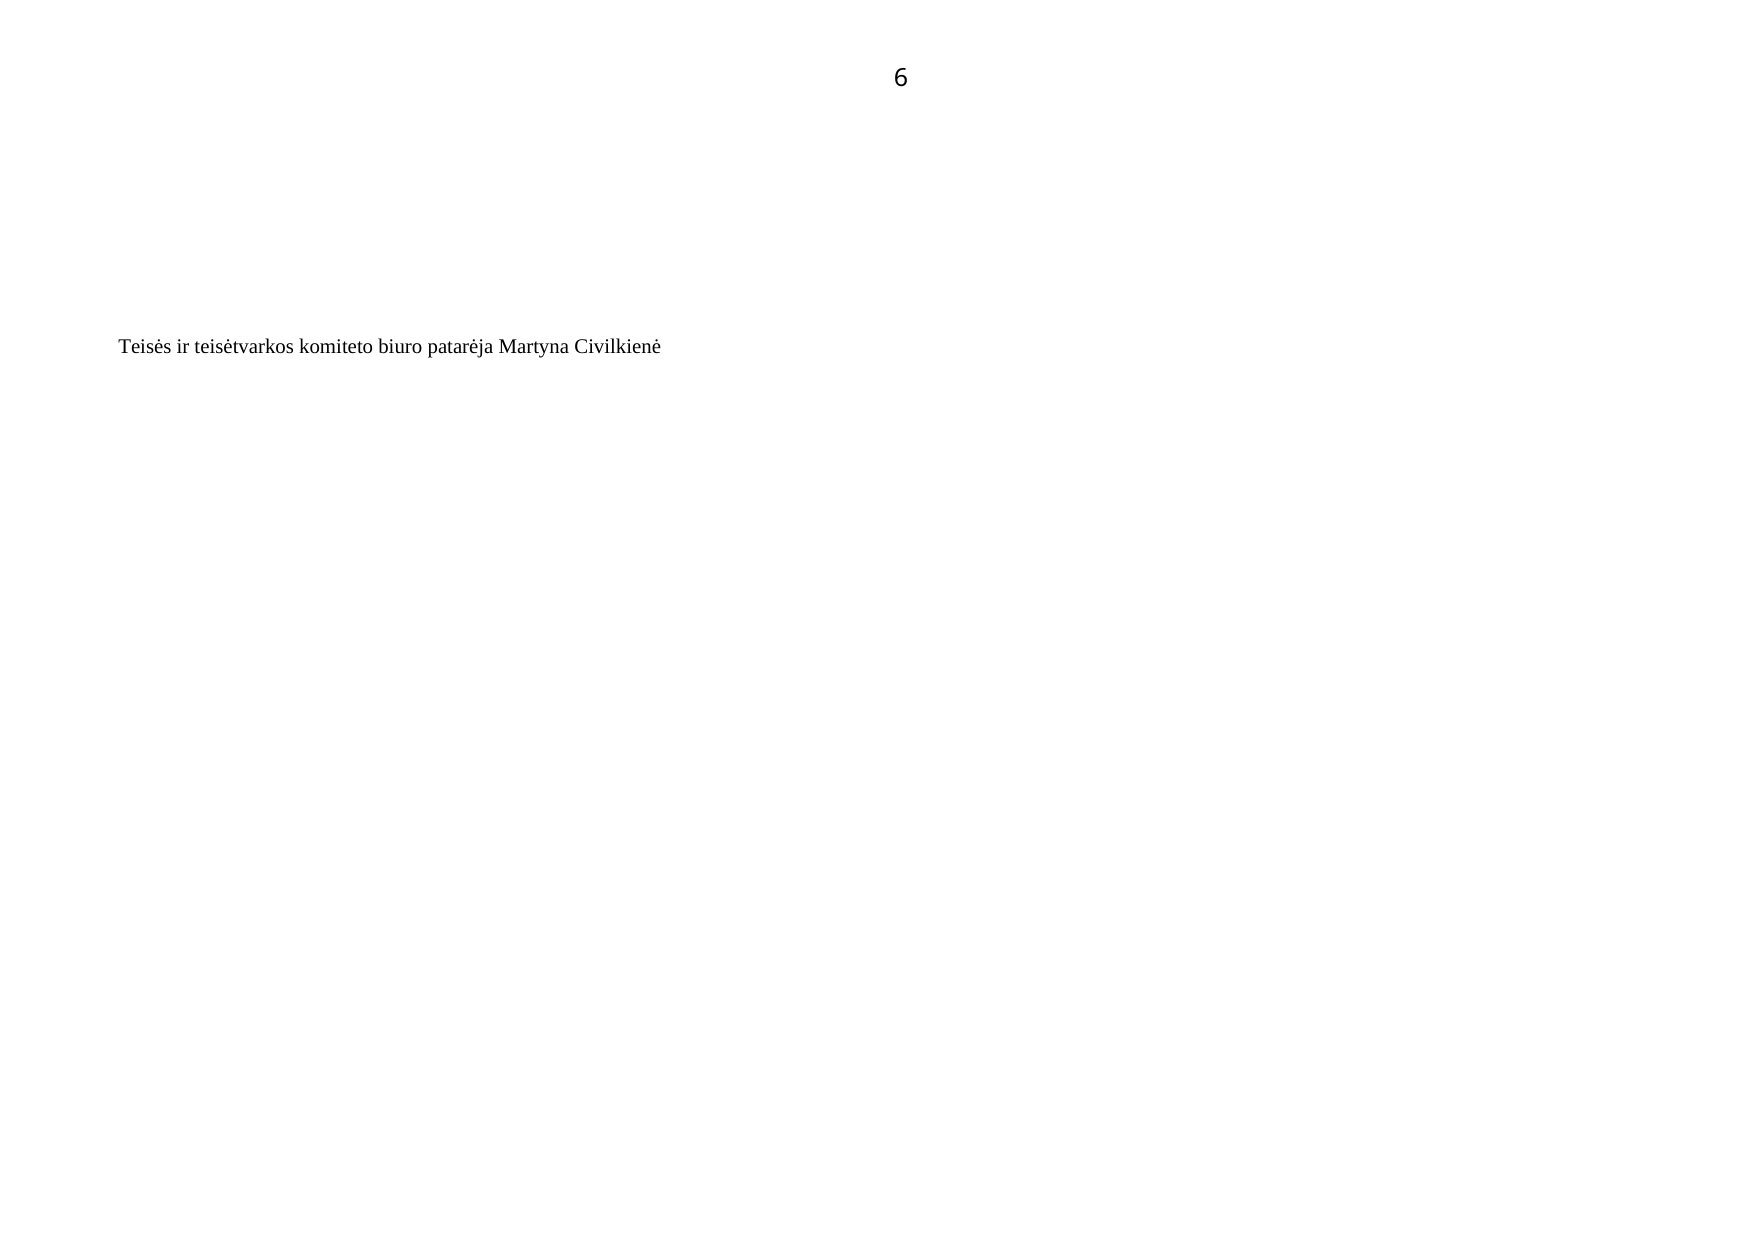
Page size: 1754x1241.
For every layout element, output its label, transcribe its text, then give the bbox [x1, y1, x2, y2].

text Teisės ir teisėtvarkos komiteto biuro patarėja Martyna Civilkienė [118, 334, 1683, 358]
